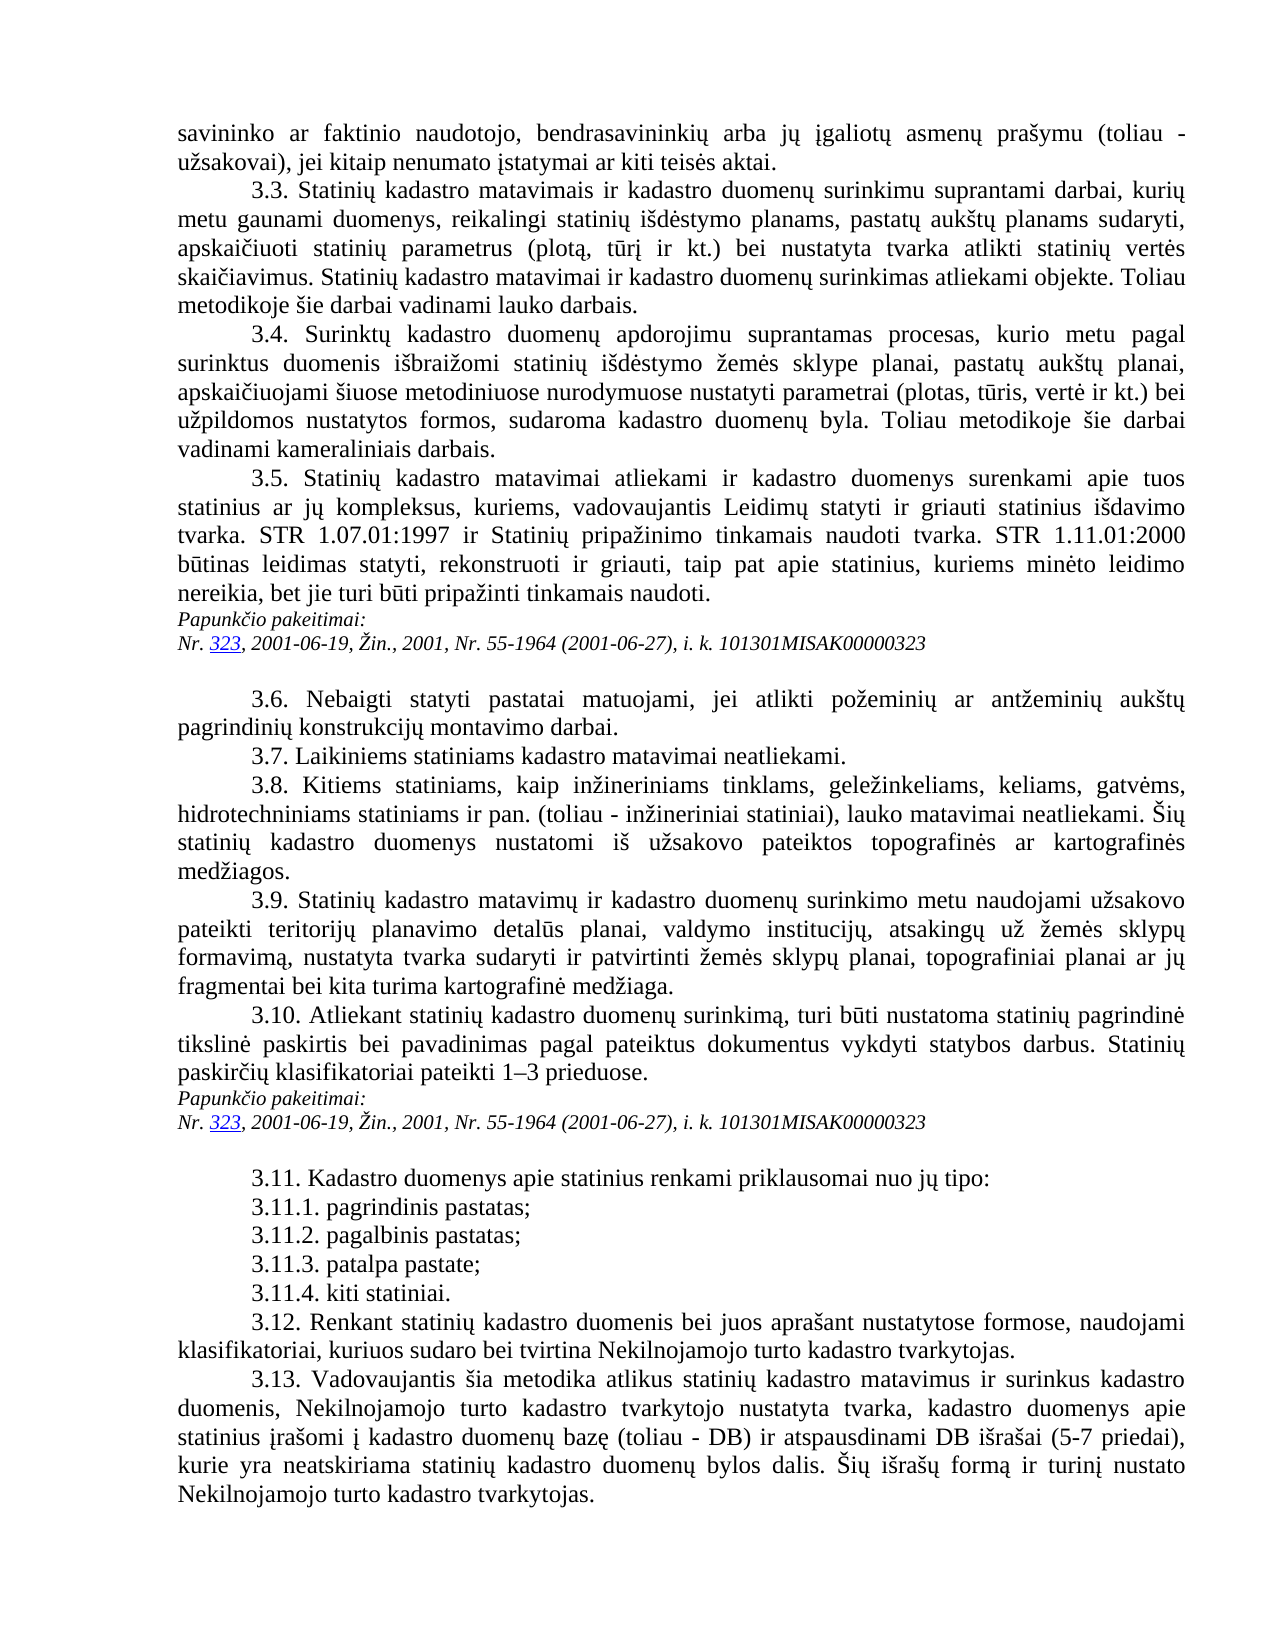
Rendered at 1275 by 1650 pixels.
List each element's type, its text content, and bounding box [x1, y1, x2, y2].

text 3.4. Surinktų kadastro duomenų apdorojimu suprantamas procesas, kurio metu pagal surinktus duomenis išbraižomi statinių išdėstymo žemės sklype planai, pastatų aukštų planai, apskaičiuojami šiuose metodiniuose nurodymuose nustatyti parametrai (plotas, tūris, vertė ir kt.) bei užpildomos nustatytos formos, sudaroma kadastro duomenų byla. Toliau metodikoje šie darbai vadinami kameraliniais darbais. [177, 319, 1186, 463]
text Nr. 323, 2001-06-19, Žin., 2001, Nr. 55-1964 (2001-06-27), i. k. 101301MISAK00000323 [177, 631, 1186, 655]
text 3.6. Nebaigti statyti pastatai matuojami, jei atlikti požeminių ar antžeminių aukštų pagrindinių konstrukcijų montavimo darbai. [177, 684, 1186, 741]
text 3.10. Atliekant statinių kadastro duomenų surinkimą, turi būti nustatoma statinių pagrindinė tikslinė paskirtis bei pavadinimas pagal pateiktus dokumentus vykdyti statybos darbus. Statinių paskirčių klasifikatoriai pateikti 1–3 prieduose. [177, 1000, 1186, 1086]
text 3.8. Kitiems statiniams, kaip inžineriniams tinklams, geležinkeliams, keliams, gatvėms, hidrotechniniams statiniams ir pan. (toliau - inžineriniai statiniai), lauko matavimai neatliekami. Šių statinių kadastro duomenys nustatomi iš užsakovo pateiktos topografinės ar kartografinės medžiagos. [177, 770, 1186, 885]
text 3.13. Vadovaujantis šia metodika atlikus statinių kadastro matavimus ir surinkus kadastro duomenis, Nekilnojamojo turto kadastro tvarkytojo nustatyta tvarka, kadastro duomenys apie statinius įrašomi į kadastro duomenų bazę (toliau - DB) ir atspausdinami DB išrašai (5-7 priedai), kurie yra neatskiriama statinių kadastro duomenų bylos dalis. Šių išrašų formą ir turinį nustato Nekilnojamojo turto kadastro tvarkytojas. [177, 1364, 1186, 1508]
text 3.11. Kadastro duomenys apie statinius renkami priklausomai nuo jų tipo: [177, 1163, 1186, 1192]
text 3.3. Statinių kadastro matavimais ir kadastro duomenų surinkimu suprantami darbai, kurių metu gaunami duomenys, reikalingi statinių išdėstymo planams, pastatų aukštų planams sudaryti, apskaičiuoti statinių parametrus (plotą, tūrį ir kt.) bei nustatyta tvarka atlikti statinių vertės skaičiavimus. Statinių kadastro matavimai ir kadastro duomenų surinkimas atliekami objekte. Toliau metodikoje šie darbai vadinami lauko darbais. [177, 176, 1186, 319]
text savininko ar faktinio naudotojo, bendrasavininkių arba jų įgaliotų asmenų prašymu (toliau - užsakovai), jei kitaip nenumato įstatymai ar kiti teisės aktai. [177, 118, 1186, 176]
text 3.7. Laikiniems statiniams kadastro matavimai neatliekami. [177, 741, 1186, 770]
text 3.12. Renkant statinių kadastro duomenis bei juos aprašant nustatytose formose, naudojami klasifikatoriai, kuriuos sudaro bei tvirtina Nekilnojamojo turto kadastro tvarkytojas. [177, 1307, 1186, 1364]
text 3.11.4. kiti statiniai. [177, 1278, 1186, 1307]
text Papunkčio pakeitimai: [177, 1086, 1186, 1110]
text Nr. 323, 2001-06-19, Žin., 2001, Nr. 55-1964 (2001-06-27), i. k. 101301MISAK00000323 [177, 1110, 1186, 1134]
text Papunkčio pakeitimai: [177, 607, 1186, 631]
text 3.9. Statinių kadastro matavimų ir kadastro duomenų surinkimo metu naudojami užsakovo pateikti teritorijų planavimo detalūs planai, valdymo institucijų, atsakingų už žemės sklypų formavimą, nustatyta tvarka sudaryti ir patvirtinti žemės sklypų planai, topografiniai planai ar jų fragmentai bei kita turima kartografinė medžiaga. [177, 885, 1186, 1000]
text 3.11.2. pagalbinis pastatas; [177, 1221, 1186, 1249]
text 3.11.1. pagrindinis pastatas; [177, 1192, 1186, 1221]
text 3.11.3. patalpa pastate; [177, 1249, 1186, 1278]
text 3.5. Statinių kadastro matavimai atliekami ir kadastro duomenys surenkami apie tuos statinius ar jų kompleksus, kuriems, vadovaujantis Leidimų statyti ir griauti statinius išdavimo tvarka. STR 1.07.01:1997 ir Statinių pripažinimo tinkamais naudoti tvarka. STR 1.11.01:2000 būtinas leidimas statyti, rekonstruoti ir griauti, taip pat apie statinius, kuriems minėto leidimo nereikia, bet jie turi būti pripažinti tinkamais naudoti. [177, 463, 1186, 607]
